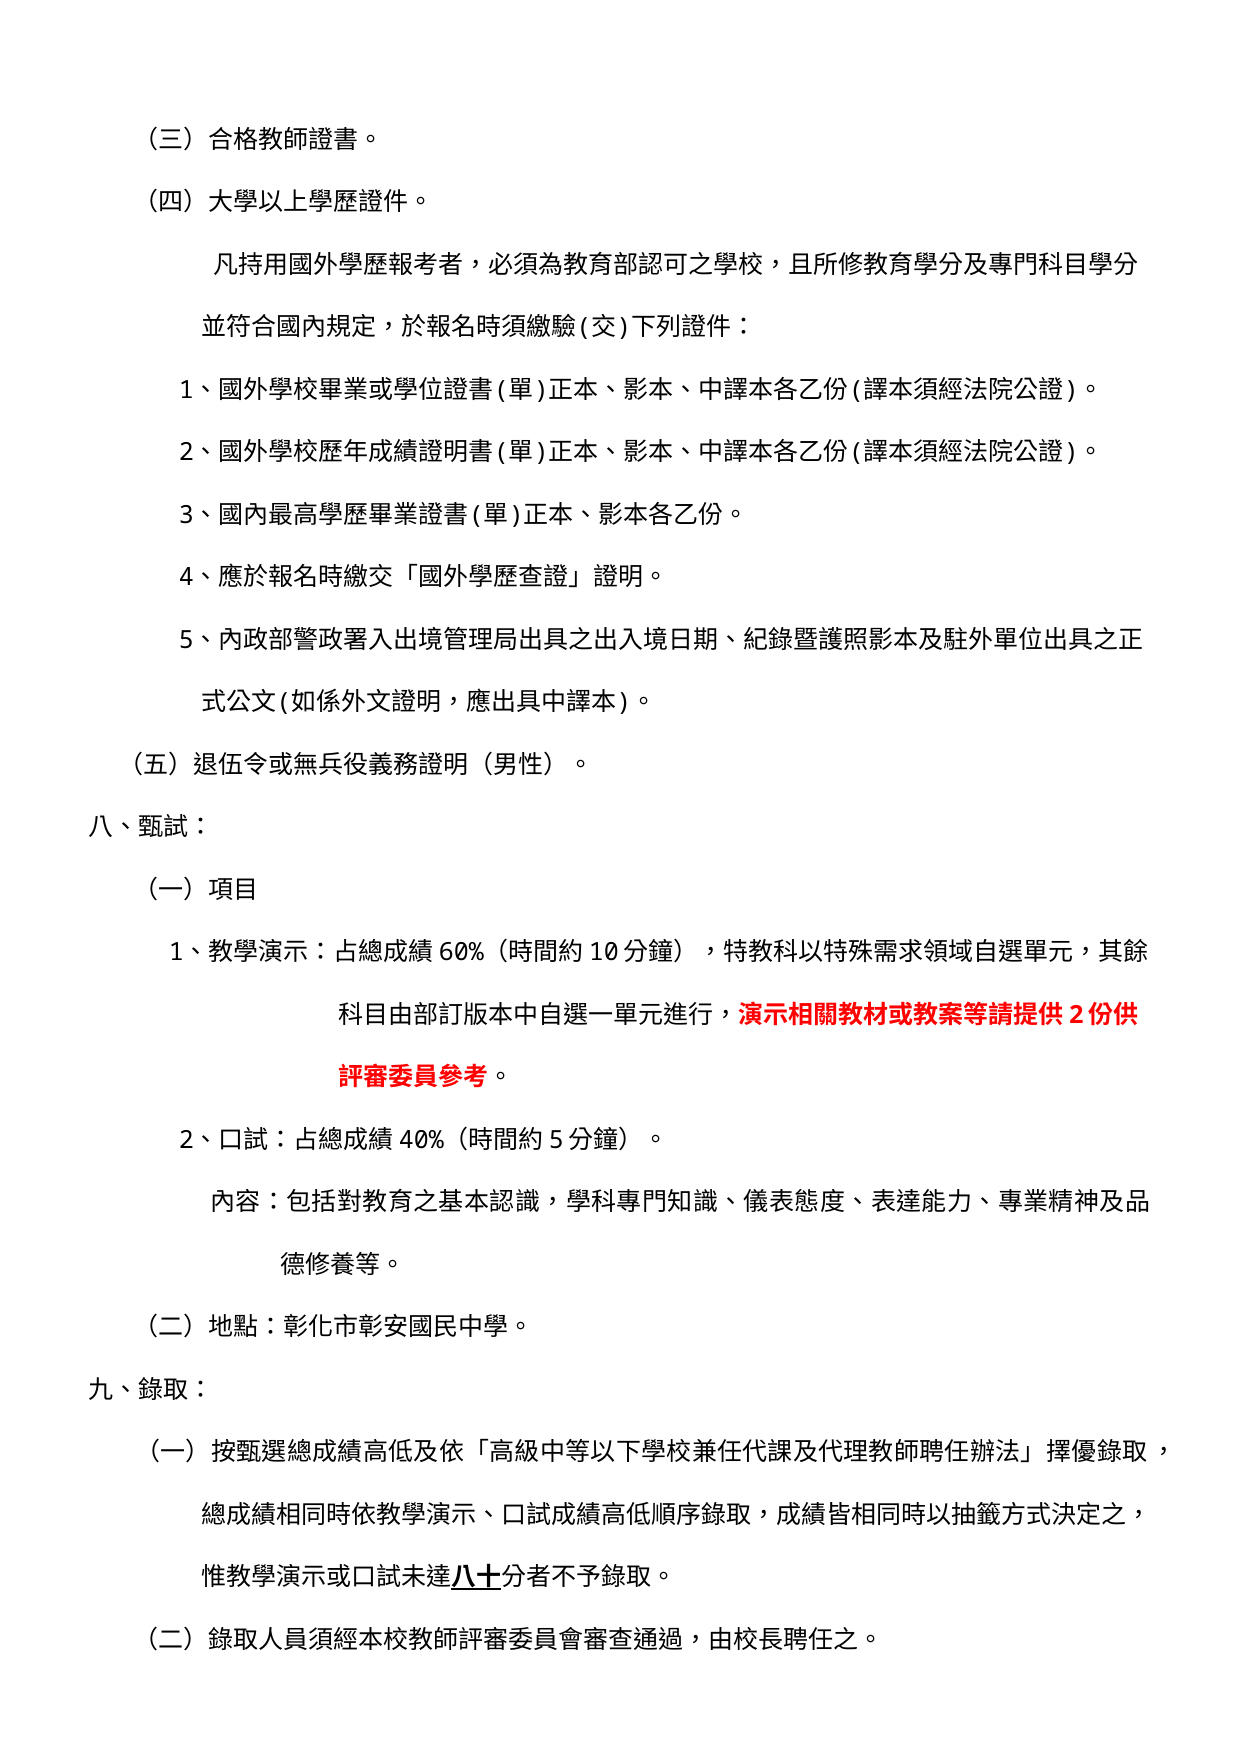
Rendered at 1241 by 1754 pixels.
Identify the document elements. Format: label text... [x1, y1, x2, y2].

text 1、國外學校畢業或學位證書(單)正本、影本、中譯本各乙份(譯本須經法院公證)。 [89, 346, 1152, 408]
text （五）退伍令或無兵役義務證明（男性）。 [89, 721, 1152, 783]
text 5、內政部警政署入出境管理局出具之出入境日期、紀錄暨護照影本及駐外單位出具之正式公文(如係外文證明，應出具中譯本)。 [89, 596, 1152, 721]
text （二）地點：彰化市彰安國民中學。 [89, 1283, 1152, 1346]
text （四）大學以上學歷證件。 [89, 158, 1152, 221]
text 4、應於報名時繳交「國外學歷查證」證明。 [89, 533, 1152, 596]
text 凡持用國外學歷報考者，必須為教育部認可之學校，且所修教育學分及專門科目學分並符合國內規定，於報名時須繳驗(交)下列證件： [139, 221, 1152, 346]
text 2、口試：占總成績40%（時間約5分鐘）。 [89, 1096, 1152, 1158]
text 內容：包括對教育之基本認識，學科專門知識、儀表態度、表達能力、專業精神及品德修養等。 [163, 1158, 1152, 1283]
text （二）錄取人員須經本校教師評審委員會審查通過，由校長聘任之。 [89, 1596, 1152, 1658]
text （三）合格教師證書。 [89, 96, 1152, 158]
text 九、錄取： [89, 1346, 1152, 1408]
text （一）項目 [89, 846, 1152, 908]
text 2、國外學校歷年成績證明書(單)正本、影本、中譯本各乙份(譯本須經法院公證)。 [89, 408, 1152, 471]
text （一）按甄選總成績高低及依「高級中等以下學校兼任代課及代理教師聘任辦法」擇優錄取，總成績相同時依教學演示、口試成績高低順序錄取，成績皆相同時以抽籤方式決定之，惟教學演示或口試未達八十分者不予錄取。 [89, 1408, 1152, 1596]
text 八、甄試： [89, 783, 1152, 846]
text 1、教學演示：占總成績60%（時間約10分鐘），特教科以特殊需求領域自選單元，其餘科目由部訂版本中自選一單元進行，演示相關教材或教案等請提供2份供評審委員參考。 [139, 908, 1152, 1096]
text 3、國內最高學歷畢業證書(單)正本、影本各乙份。 [89, 471, 1152, 533]
